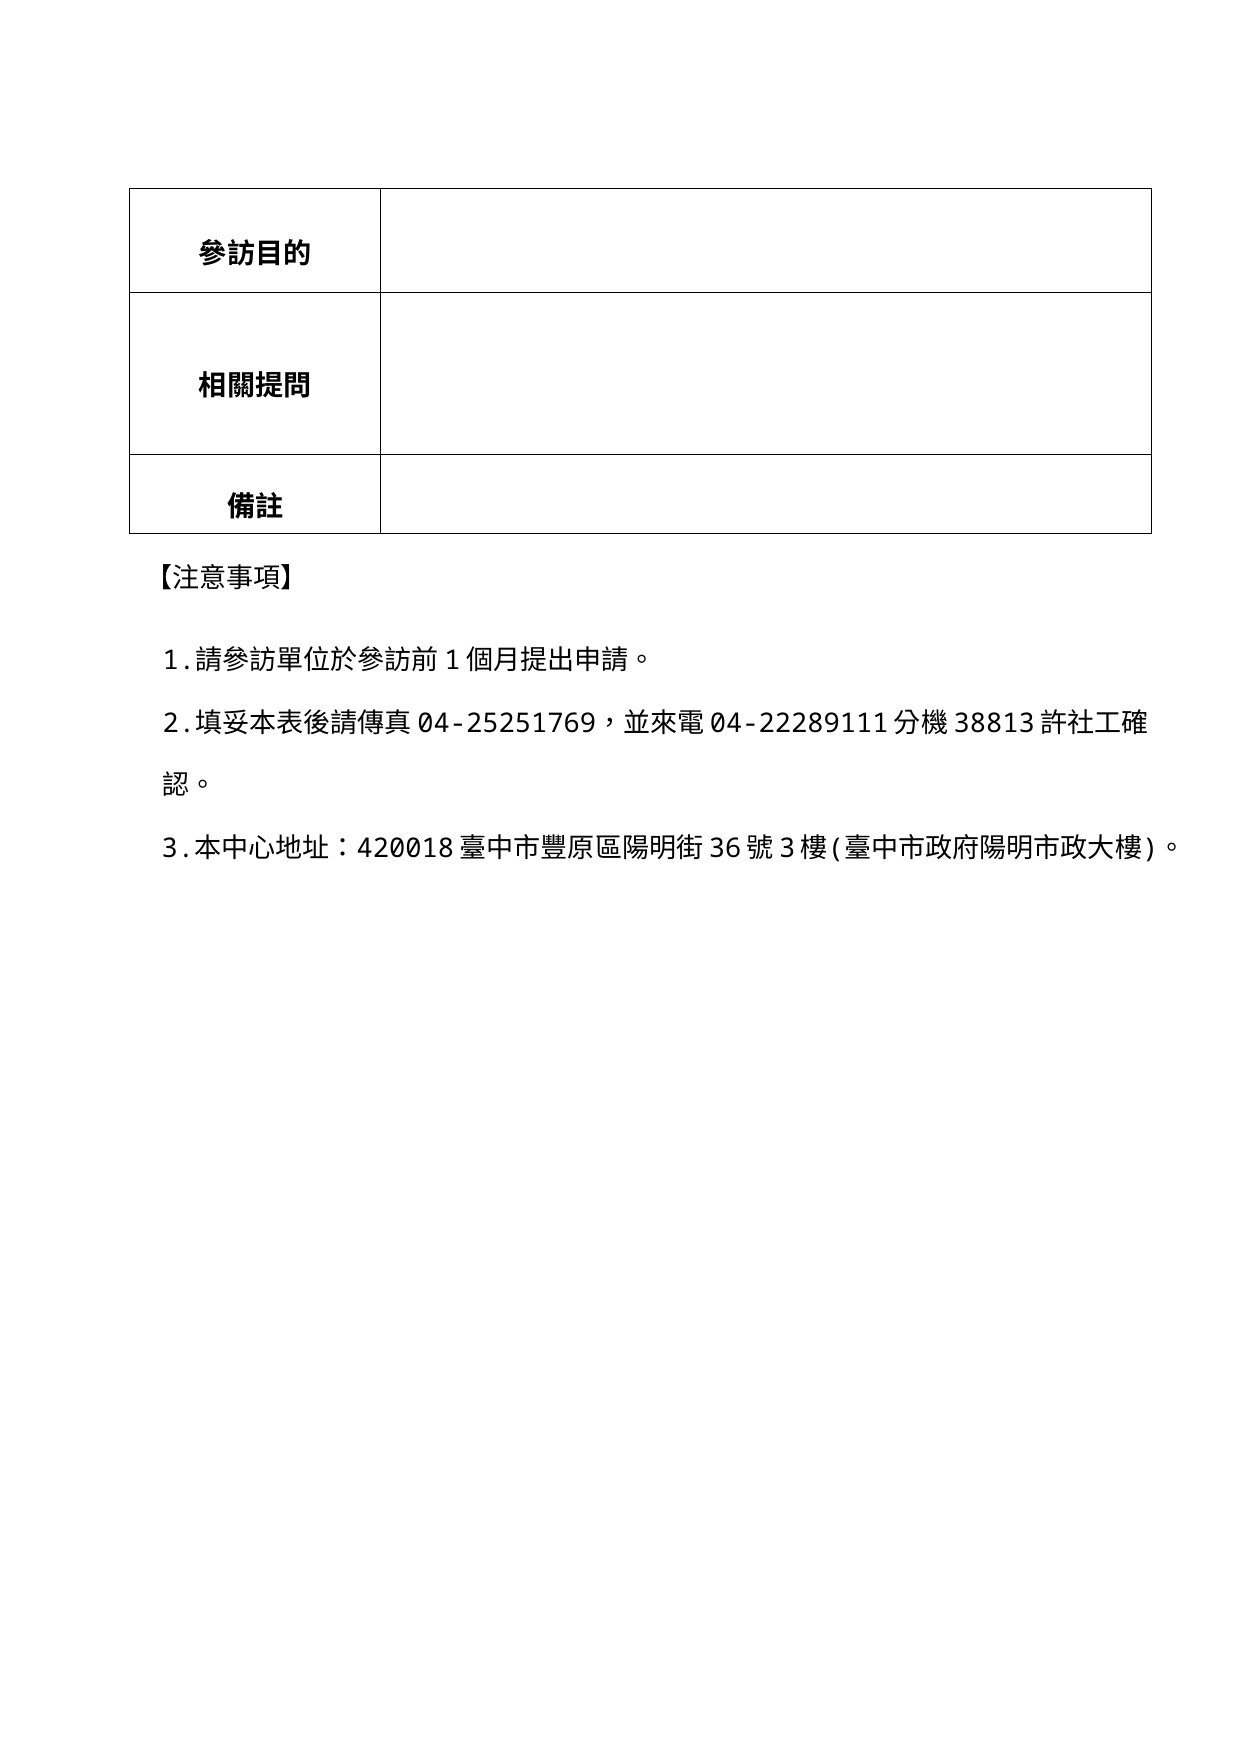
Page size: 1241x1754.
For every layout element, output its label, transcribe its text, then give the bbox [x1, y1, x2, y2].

table_cell 參訪目的 [130, 189, 380, 292]
text 1.請參訪單位於參訪前1個月提出申請。 [162, 616, 1172, 679]
table_cell [381, 189, 1151, 292]
table_cell [381, 293, 1151, 453]
table_cell [381, 455, 1151, 533]
table_cell 相關提問 [130, 293, 380, 453]
text 2.填妥本表後請傳真04-25251769，並來電04-22289111分機38813許社工確認。 [162, 679, 1172, 804]
text 【注意事項】 [145, 534, 1172, 597]
text 3.本中心地址：420018臺中市豐原區陽明街36號3樓(臺中市政府陽明市政大樓)。 [133, 804, 1172, 866]
table_cell 備註 [130, 455, 380, 533]
